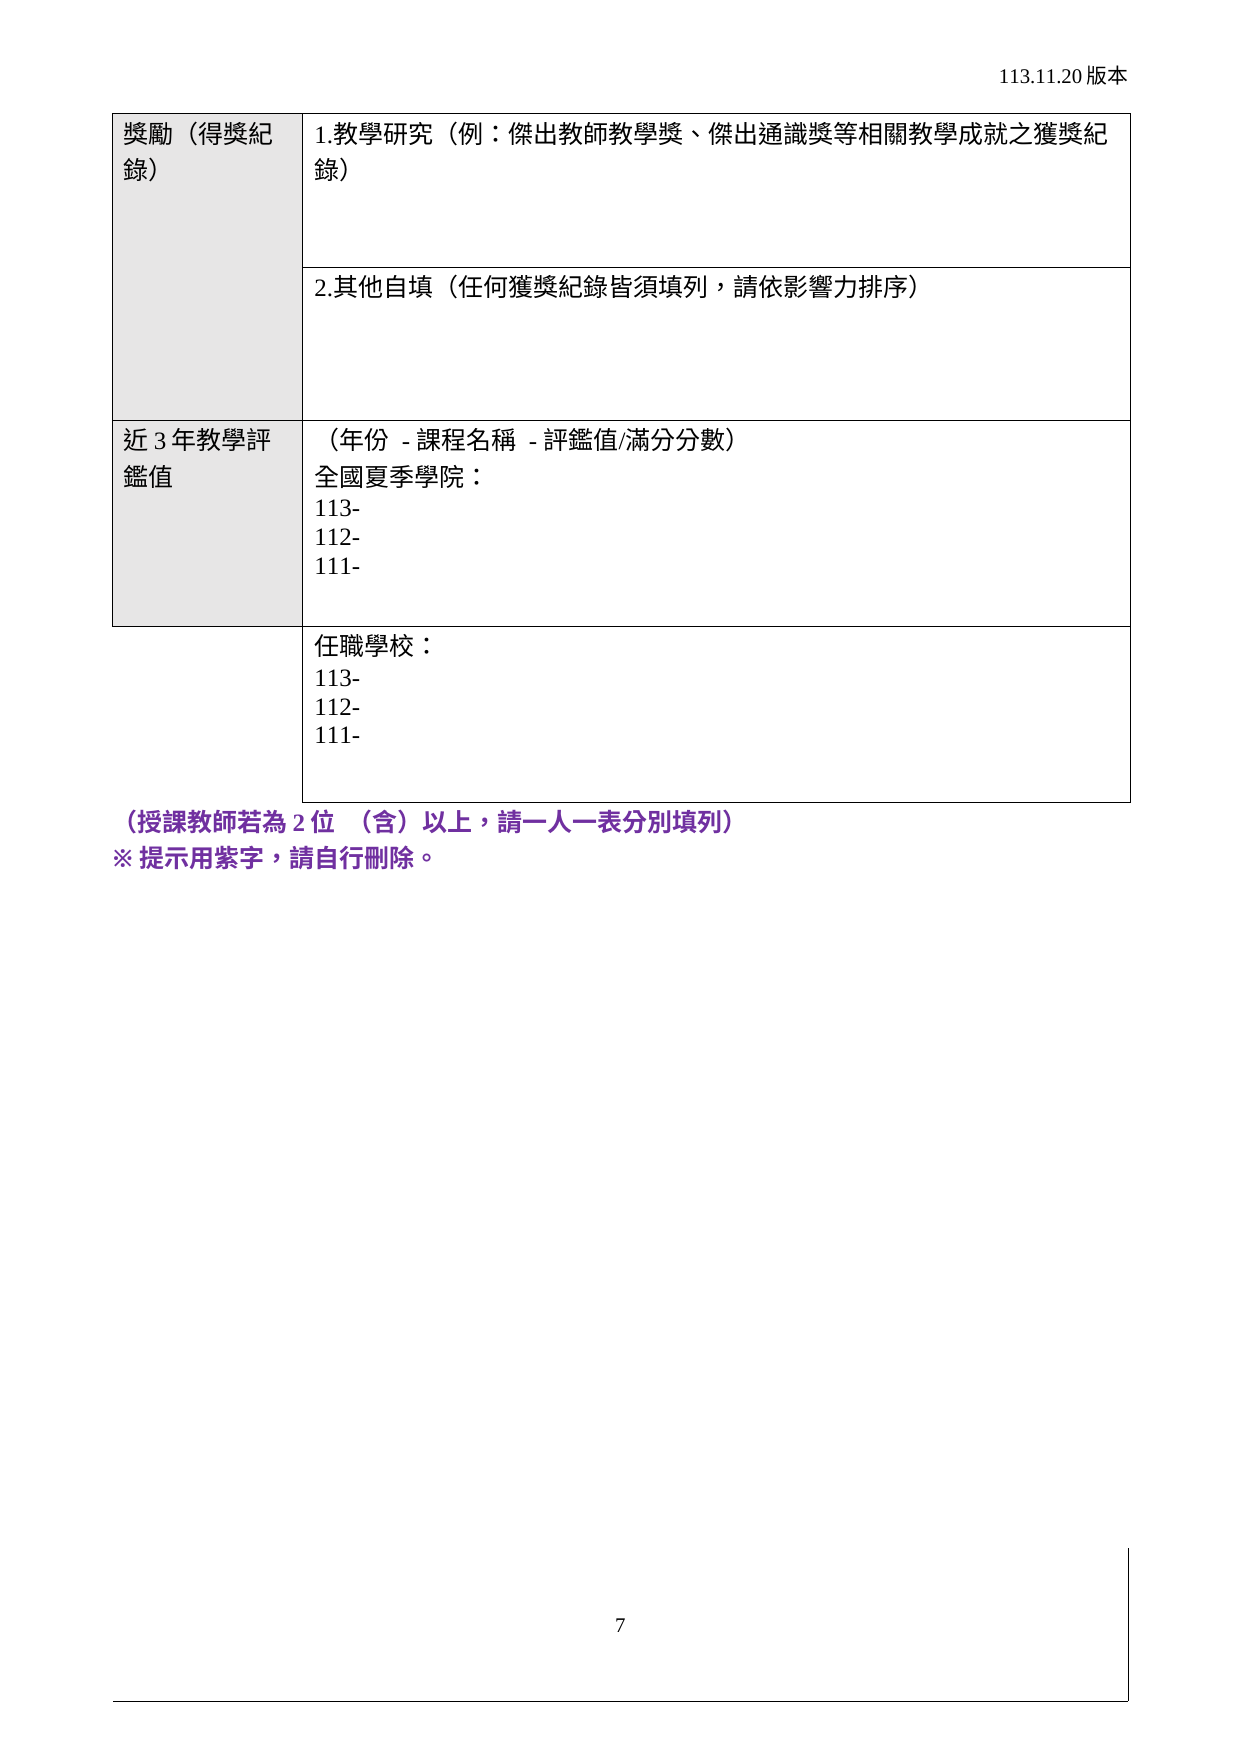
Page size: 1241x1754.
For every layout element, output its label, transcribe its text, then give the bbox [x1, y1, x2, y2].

table_cell 近3年教學評鑑值 [113, 421, 302, 626]
table_cell 任職學校： 113- 112- 111- [303, 627, 1130, 802]
table_cell 獎勵（得獎紀錄） [113, 114, 302, 420]
text （授課教師若為2位 （含）以上，請一人一表分別填列） [112, 803, 1128, 839]
table_cell 2.其他自填（任何獲獎紀錄皆須填列，請依影響力排序） [303, 268, 1130, 420]
table_cell （年份 - 課程名稱 - 評鑑值/滿分分數） 全國夏季學院： 113- 112- 111- [303, 421, 1130, 626]
text ※ 提示用紫字，請自行刪除。 [112, 839, 1128, 875]
table_cell 1.教學研究（例：傑出教師教學獎、傑出通識獎等相關教學成就之獲獎紀錄） [303, 114, 1130, 267]
